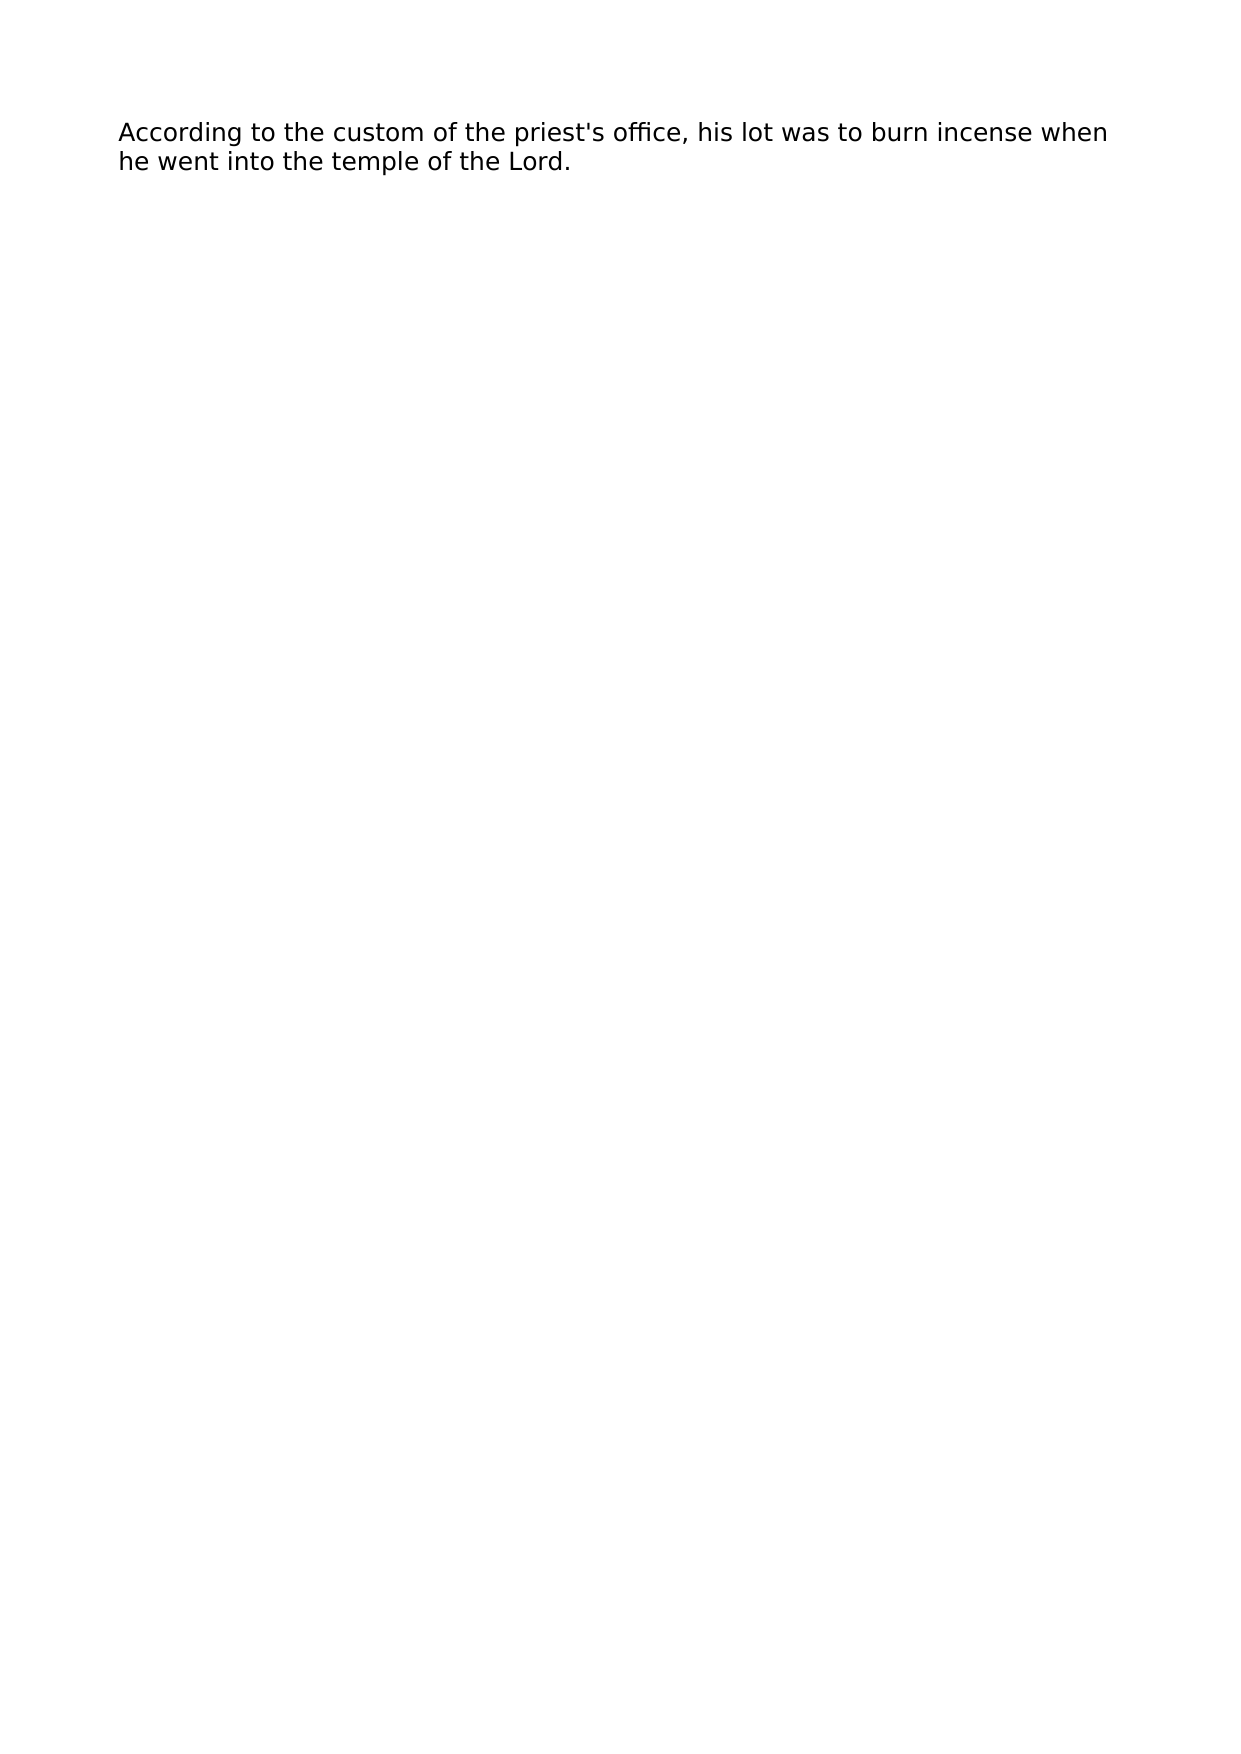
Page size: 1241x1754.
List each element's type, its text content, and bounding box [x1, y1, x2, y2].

text According to the custom of the priest's office, his lot was to burn incense when he went into the temple of the Lord. [118, 118, 1122, 176]
